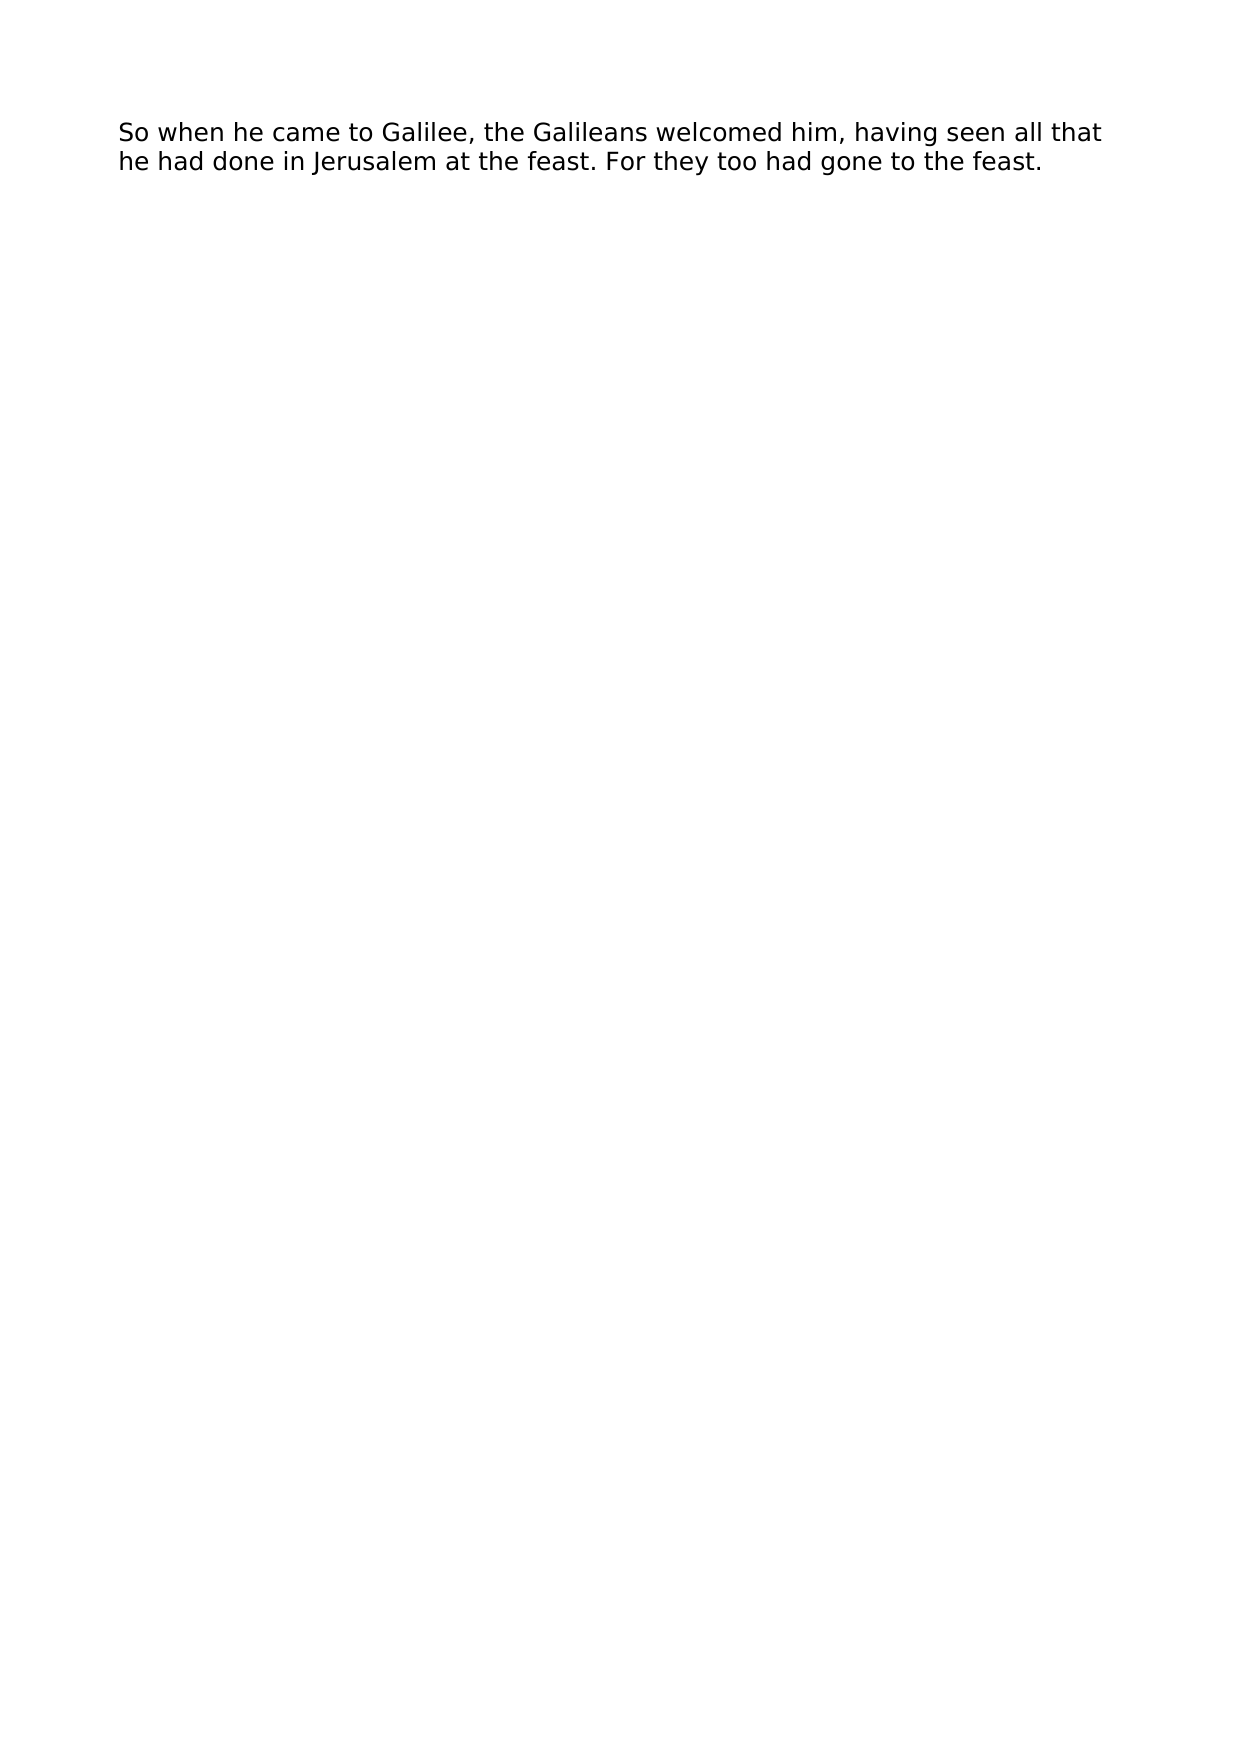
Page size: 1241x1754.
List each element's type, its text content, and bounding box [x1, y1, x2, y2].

text So when he came to Galilee, the Galileans welcomed him, having seen all that he had done in Jerusalem at the feast. For they too had gone to the feast. [118, 118, 1122, 176]
